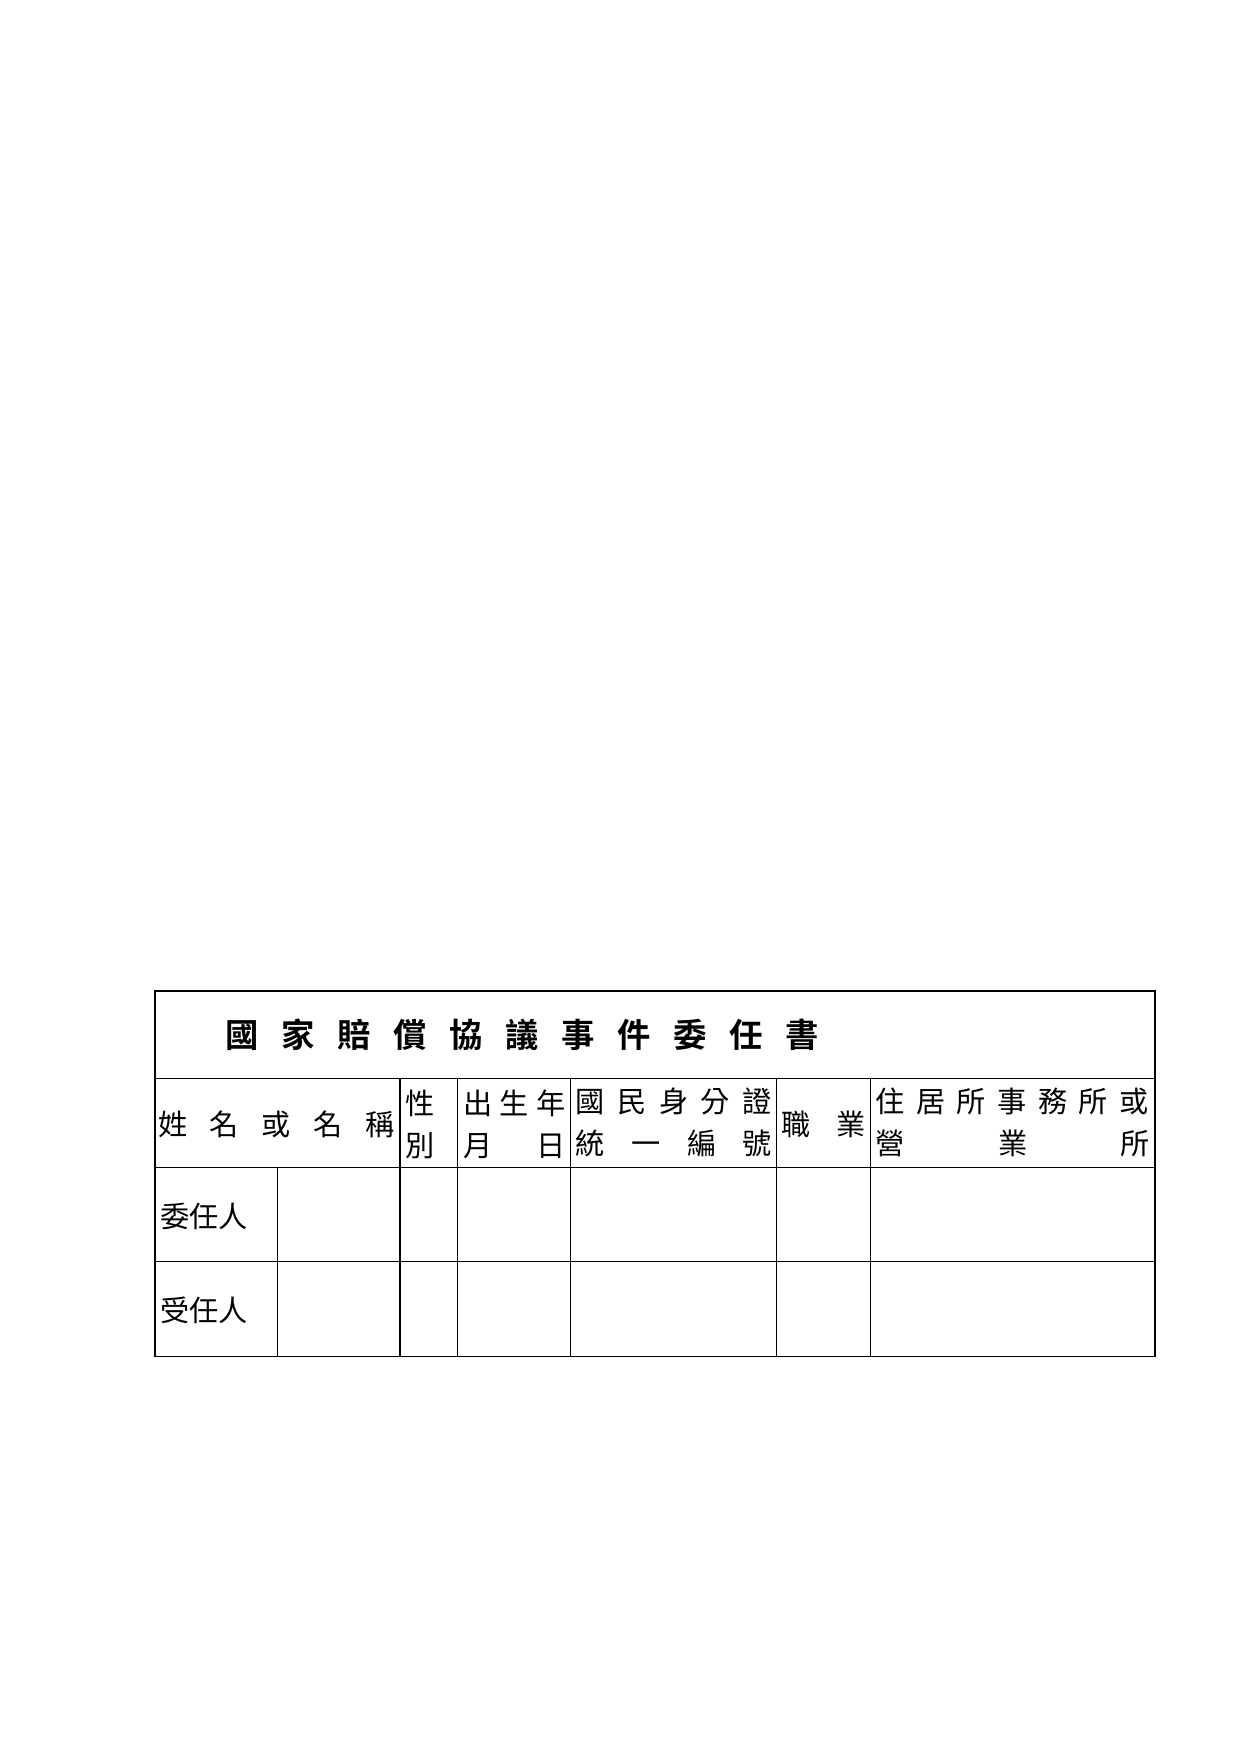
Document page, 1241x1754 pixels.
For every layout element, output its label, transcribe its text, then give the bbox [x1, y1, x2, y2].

table_cell [871, 1168, 1154, 1261]
table_cell [278, 1168, 399, 1261]
table_cell [458, 1168, 570, 1261]
table_cell [458, 1262, 570, 1356]
table_cell [571, 1262, 776, 1356]
table_cell 委任人 [156, 1168, 277, 1261]
table_cell 出生年月日 [458, 1079, 570, 1167]
table_cell 國民身分證 統一編號 統 一 編 號 一 編 號 一編號 [571, 1079, 776, 1167]
table_cell 姓 名 或 名 稱 [156, 1079, 399, 1167]
table_cell 受任人 [156, 1262, 277, 1356]
table_cell [777, 1262, 870, 1356]
table_cell [777, 1168, 870, 1261]
table_cell [401, 1168, 457, 1261]
table_cell 住 居 所 事 務 所 或 營 業 所 或營業所 [871, 1079, 1154, 1167]
table_header 國 家 賠 償 協 議 事 件 委 任 書 [156, 992, 1154, 1078]
table_cell [871, 1262, 1154, 1356]
table_cell 職業 [777, 1079, 870, 1167]
table_cell 性別 [401, 1079, 457, 1167]
table_cell [401, 1262, 457, 1356]
table_cell [278, 1262, 399, 1356]
table_cell [571, 1168, 776, 1261]
